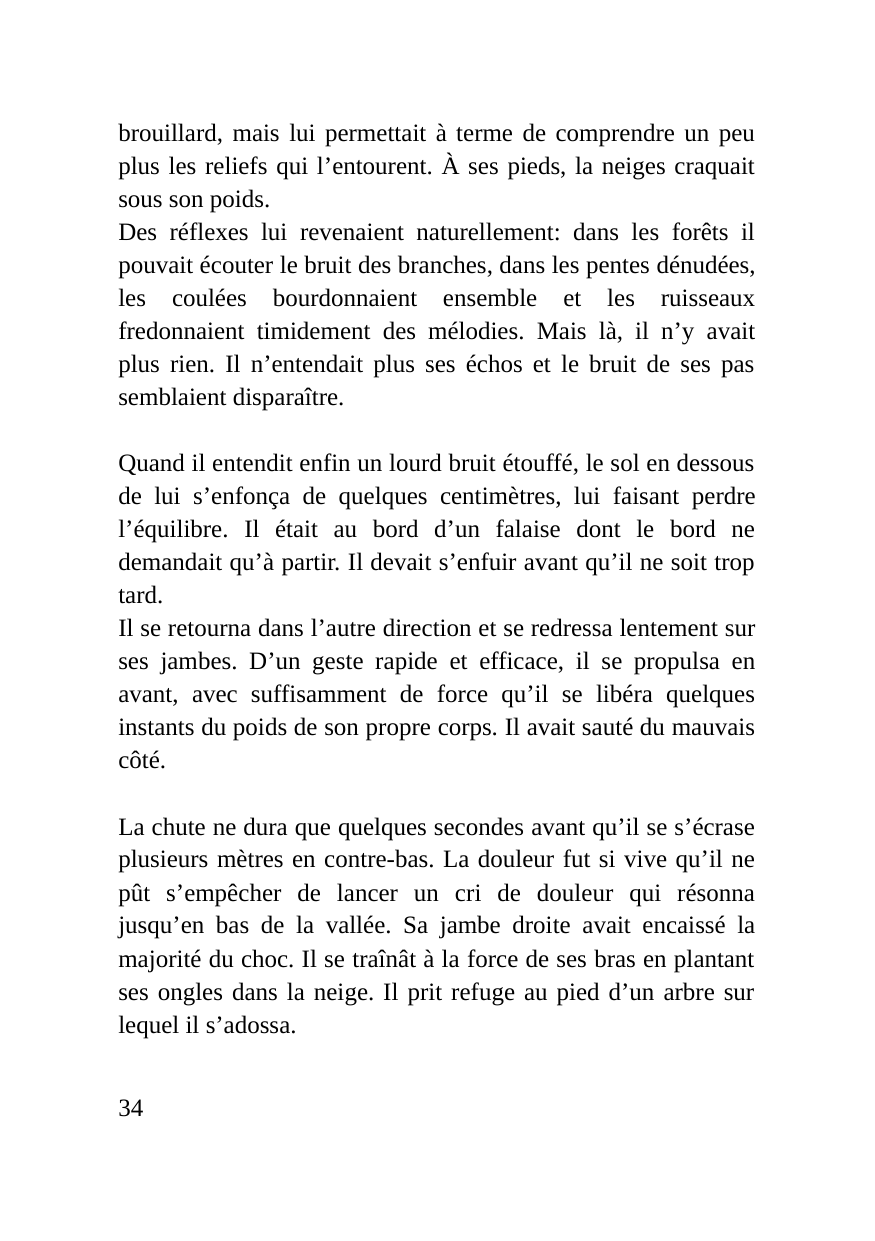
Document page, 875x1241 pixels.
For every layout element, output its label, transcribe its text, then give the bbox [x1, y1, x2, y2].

text Des réflexes lui revenaient naturellement: dans les forêts il pouvait écouter le bruit des branches, dans les pentes dénudées, les coulées bourdonnaient ensemble et les ruisseaux fredonnaient timidement des mélodies. Mais là, il n’y avait plus rien. Il n’entendait plus ses échos et le bruit de ses pas semblaient disparaître. [118, 217, 756, 411]
text Quand il entendit enfin un lourd bruit étouffé, le sol en dessous de lui s’enfonça de quelques centimètres, lui faisant perdre l’équilibre. Il était au bord d’un falaise dont le bord ne demandait qu’à partir. Il devait s’enfuir avant qu’il ne soit trop tard. [118, 448, 756, 609]
text Il se retourna dans l’autre direction et se redressa lentement sur ses jambes. D’un geste rapide et efficace, il se propulsa en avant, avec suffisamment de force qu’il se libéra quelques instants du poids de son propre corps. Il avait sauté du mauvais côté. [118, 613, 756, 774]
text brouillard, mais lui permettait à terme de comprendre un peu plus les reliefs qui l’entourent. À ses pieds, la neiges craquait sous son poids. [118, 118, 756, 213]
text La chute ne dura que quelques secondes avant qu’il se s’écrase plusieurs mètres en contre-bas. La douleur fut si vive qu’il ne pût s’empêcher de lancer un cri de douleur qui résonna jusqu’en bas de la vallée. Sa jambe droite avait encaissé la majorité du choc. Il se traînât à la force de ses bras en plantant ses ongles dans la neige. Il prit refuge au pied d’un arbre sur lequel il s’adossa. [118, 812, 756, 1038]
